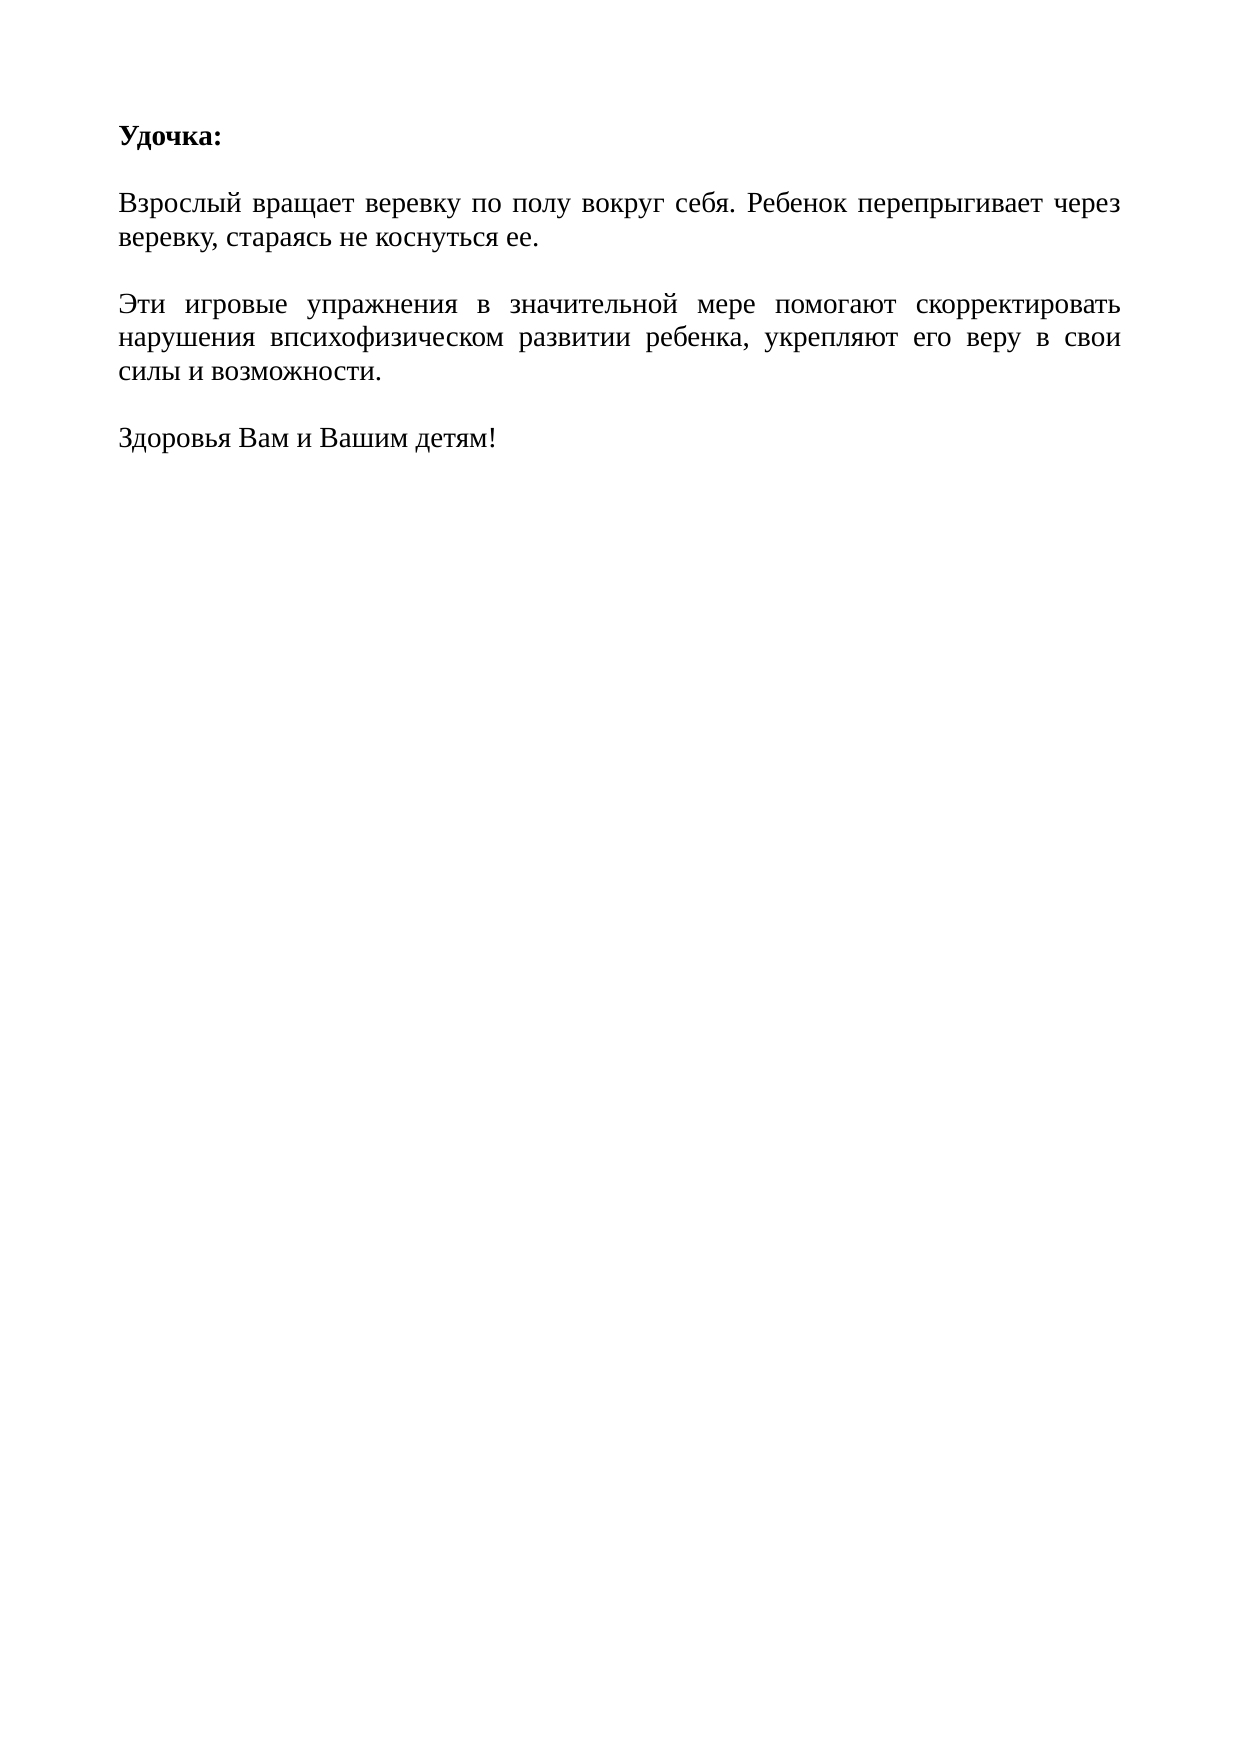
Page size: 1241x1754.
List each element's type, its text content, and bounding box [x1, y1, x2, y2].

text Удочка: [118, 118, 1122, 152]
text Взрослый вращает веревку по полу вокруг себя. Ребенок перепрыгивает через веревку, стараясь не коснуться ее. [118, 185, 1122, 252]
text Эти игровые упражнения в значительной мере помогают скорректировать нарушения впсихофизическом развитии ребенка, укрепляют его веру в свои силы и возможности. [118, 286, 1122, 386]
text Здоровья Вам и Вашим детям! [118, 420, 1122, 453]
